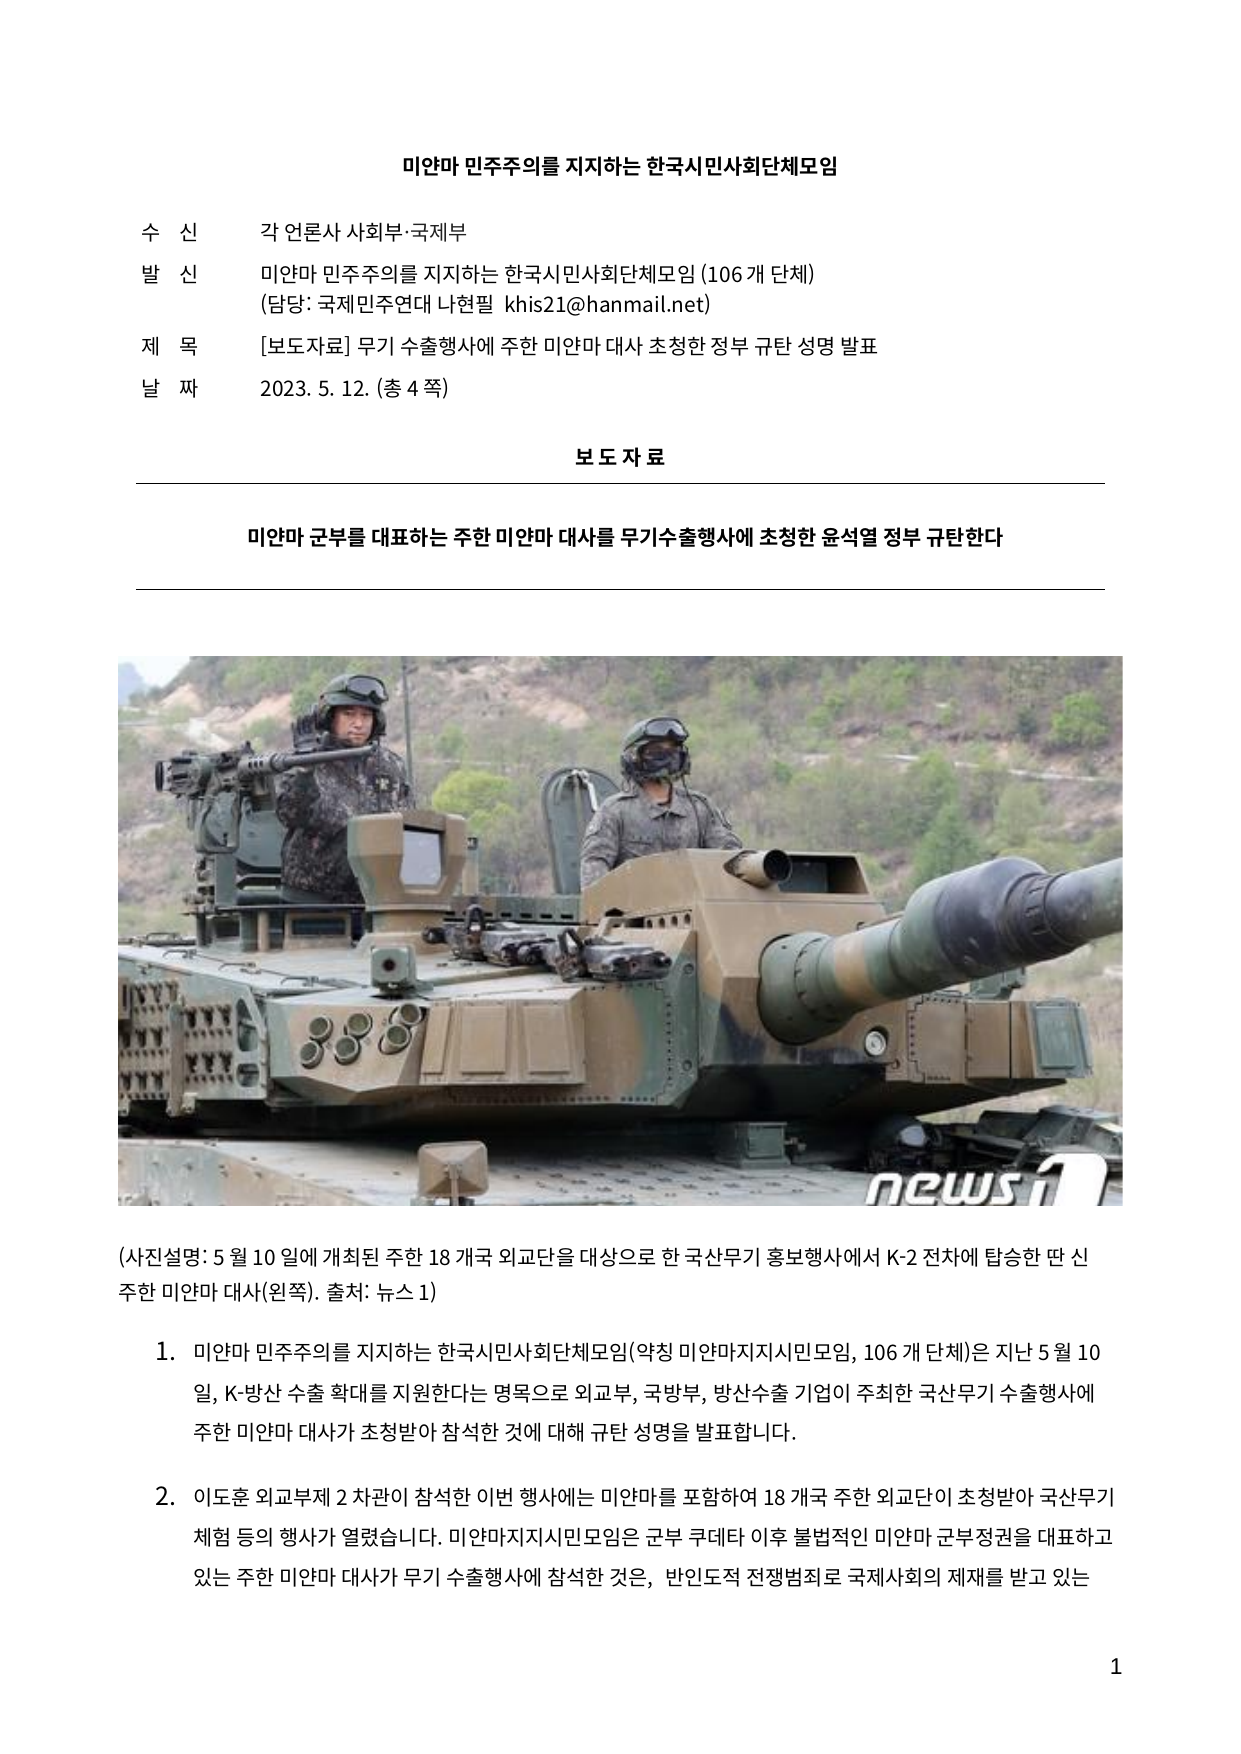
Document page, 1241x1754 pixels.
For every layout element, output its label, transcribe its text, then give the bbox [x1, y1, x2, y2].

table_cell 제 목 [136, 324, 254, 366]
list 미얀마 민주주의를 지지하는 한국시민사회단체모임(약칭 미얀마지지시민모임, 106개 단체)은 지난 5월 10일, K-방산 수출 확대를 지원한다는 명목으로 외교부, 국방부, 방산수출 기업이 주최한 국산무기 수출행사에 주한 미얀마 대사가 초청받아 참석한 것에 대해 규탄 성명을 발표합니다. [156, 1331, 1122, 1446]
table_cell 발 신 [136, 252, 254, 324]
text 미얀마 민주주의를 지지하는 한국시민사회단체모임 [118, 150, 1122, 180]
table_header 수 신 [136, 210, 254, 252]
table_cell 2023. 5. 12. (총 4쪽) [255, 366, 1104, 429]
list 이도훈 외교부제2차관이 참석한 이번 행사에는 미얀마를 포함하여 18개국 주한 외교단이 초청받아 국산무기 체험 등의 행사가 열렸습니다. 미얀마지지시민모임은 군부 쿠데타 이후 불법적인 미얀마 군부정권을 대표하고 있는 주한 미얀마 대사가 무기 수출행사에 참석한 것은, 반인도적 전쟁범죄로 국제사회의 제재를 받고 있는 [156, 1476, 1122, 1591]
table_cell 보 도 자 료 [136, 429, 1104, 483]
table_cell 미얀마 민주주의를 지지하는 한국시민사회단체모임 (106개 단체) (담당: 국제민주연대 나현필 khis21@hanmail.net) [255, 252, 1104, 324]
table_header 각 언론사 사회부·국제부 [255, 210, 1104, 252]
table_cell 미얀마 군부를 대표하는 주한 미얀마 대사를 무기수출행사에 초청한 윤석열 정부 규탄한다 [136, 484, 1104, 589]
table_cell 날 짜 [136, 366, 254, 429]
table_cell [보도자료] 무기 수출행사에 주한 미얀마 대사 초청한 정부 규탄 성명 발표 [255, 324, 1104, 366]
text (사진설명: 5월10일에 개최된 주한 18개국 외교단을 대상으로 한 국산무기 홍보행사에서 K-2전차에 탑승한 딴 신 주한 미얀마 대사(왼쪽). 출처: 뉴스1) [118, 1241, 1122, 1306]
picture [118, 656, 1123, 1206]
